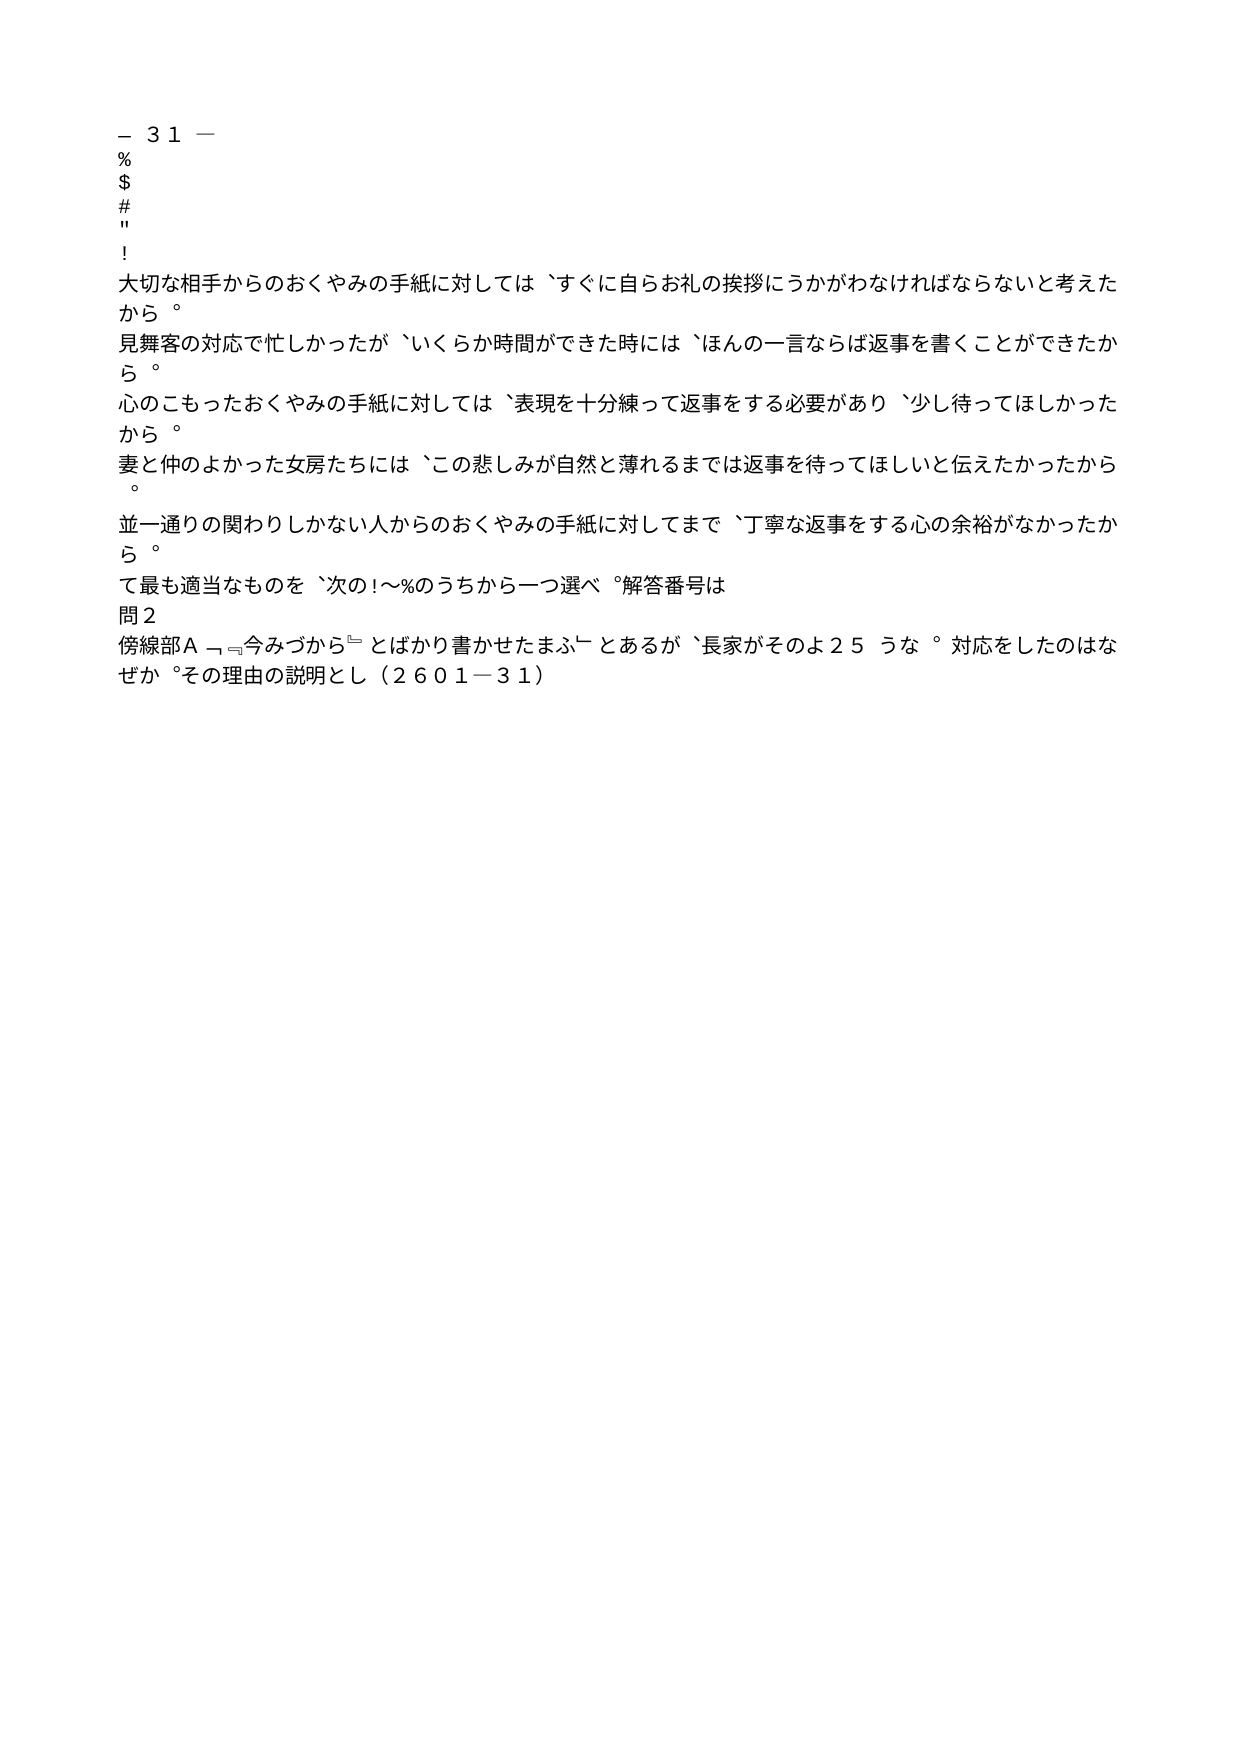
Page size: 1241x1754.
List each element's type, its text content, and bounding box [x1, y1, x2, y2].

text % [118, 148, 1122, 172]
text # [118, 196, 1122, 219]
text 見舞客の対応で忙しかったが︑いくらか時間ができた時には︑ほんの一言ならば返事を書くことができたから︒ [118, 327, 1122, 388]
text ― ３１ ― [118, 118, 1122, 148]
text 大切な相手からのおくやみの手紙に対しては︑すぐに自らお礼の挨拶にうかがわなければならないと考えたから︒ [118, 267, 1122, 327]
text " [118, 219, 1122, 243]
text $ [118, 172, 1122, 196]
text て最も適当なものを︑次の!〜%のうちから一つ選べ︒解答番号は [118, 569, 1122, 599]
text 心のこもったおくやみの手紙に対しては︑表現を十分練って返事をする必要があり︑少し待ってほしかったから︒ [118, 388, 1122, 448]
text 問２ [118, 599, 1122, 629]
text 並一通りの関わりしかない人からのおくやみの手紙に対してまで︑丁寧な返事をする心の余裕がなかったから︒ [118, 508, 1122, 569]
text 傍線部Ａ﹁﹃今みづから﹄とばかり書かせたまふ﹂とあるが︑長家がそのよ２５ うな︒ 対応をしたのはなぜか︒その理由の説明とし（２６０１―３１） [118, 629, 1122, 690]
text ! [118, 243, 1122, 267]
text 妻と仲のよかった女房たちには︑この悲しみが自然と薄れるまでは返事を待ってほしいと伝えたかったから︒ [118, 448, 1122, 508]
